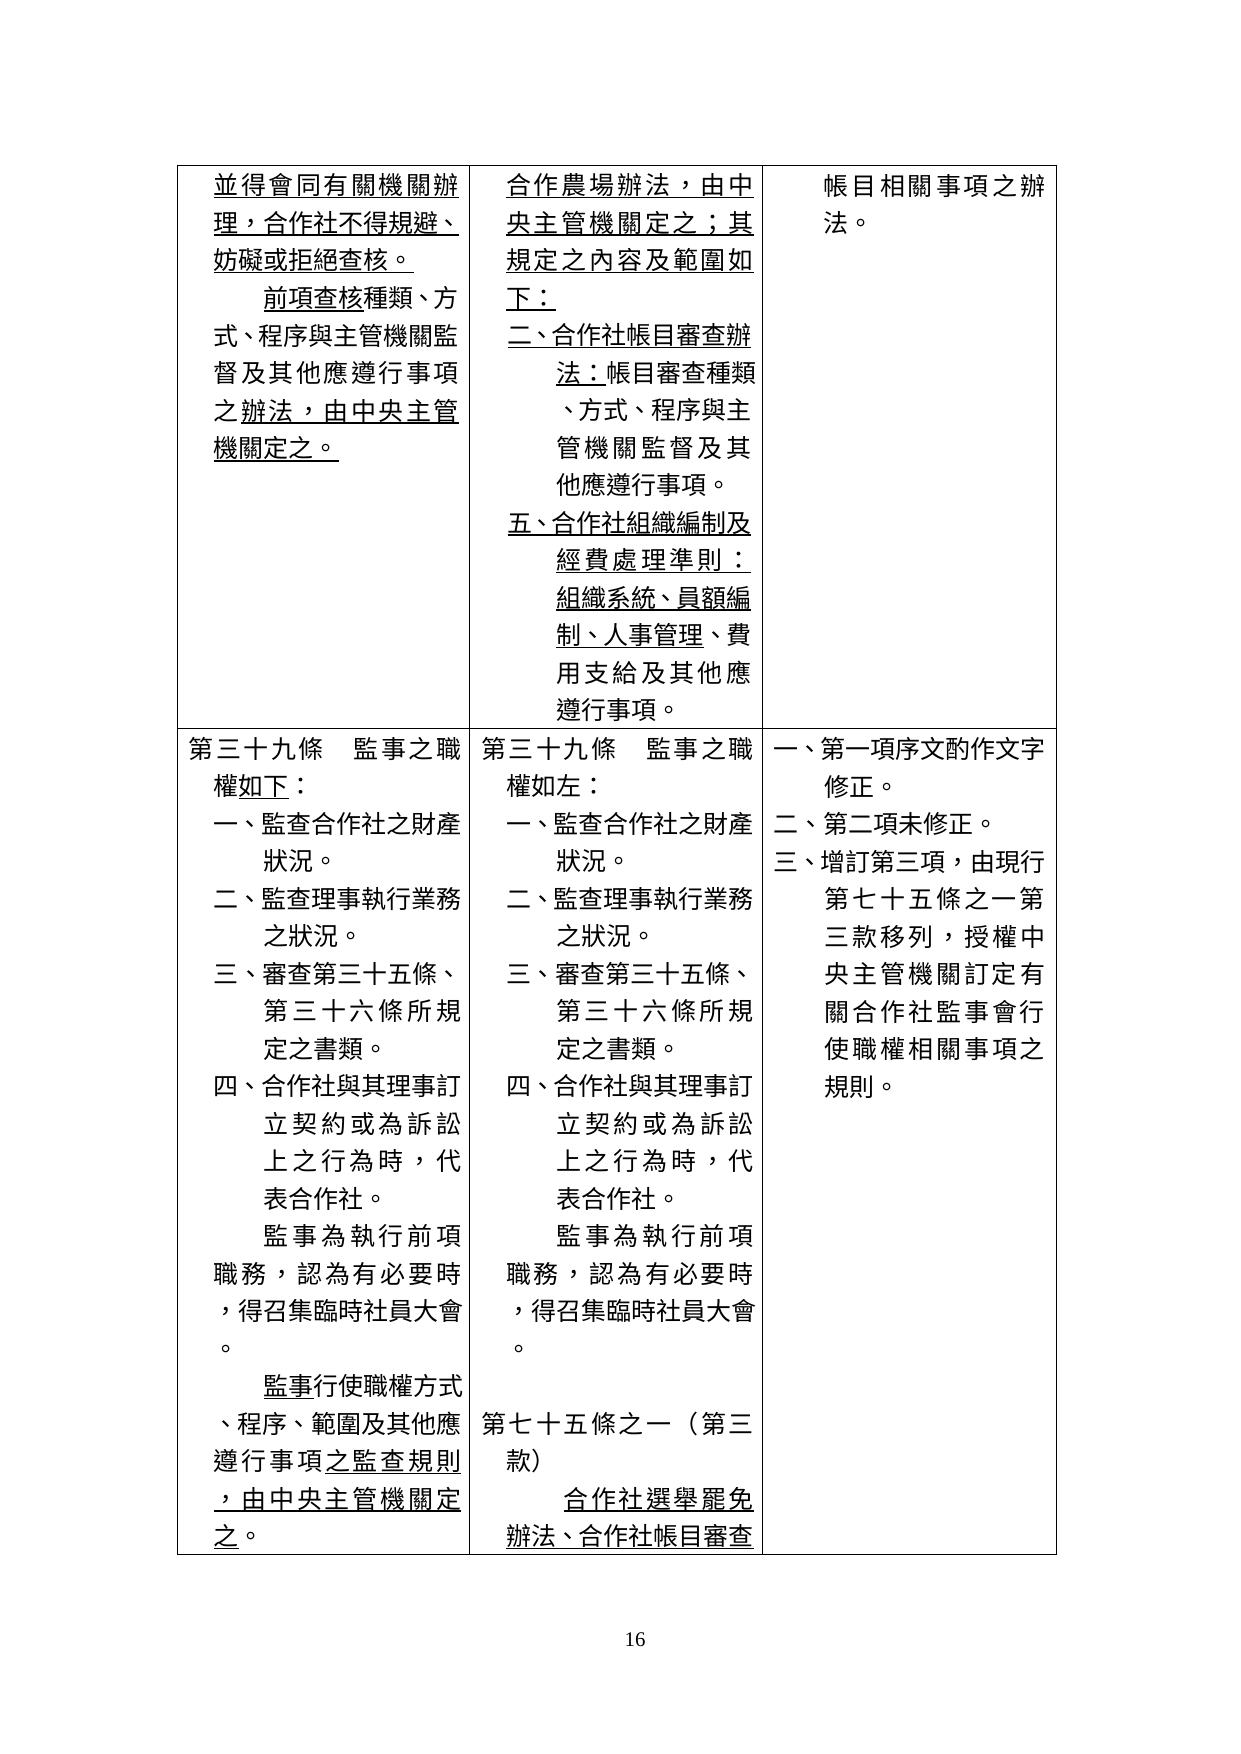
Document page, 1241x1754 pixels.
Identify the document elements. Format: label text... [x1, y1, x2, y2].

table_cell 帳目相關事項之辦法。 [763, 166, 1056, 728]
table_cell 並得會同有關機關辦理，合作社不得規避、妨礙或拒絕查核。 前項查核種類、方式、程序與主管機關監督及其他應遵行事項之辦法，由中央主管機關定之。 [178, 166, 469, 728]
table_cell 合作農場辦法，由中央主管機關定之；其規定之內容及範圍如下： 二、合作社帳目審查辦法：帳目審查種類、方式、程序與主管機關監督及其他應遵行事項。 五、合作社組織編制及經費處理準則：組織系統、員額編制、人事管理、費用支給及其他應遵行事項。 [470, 166, 762, 728]
table_cell 第三十九條 監事之職權如下： 一、監查合作社之財產狀況。 二、監查理事執行業務之狀況。 三、審查第三十五條、第三十六條所規定之書類。 四、合作社與其理事訂立契約或為訴訟上之行為時，代表合作社。 監事為執行前項職務，認為有必要時，得召集臨時社員大會。 監事行使職權方式、程序、範圍及其他應遵行事項之監查規則，由中央主管機關定之。 [178, 729, 469, 1554]
table_cell 第三十九條 監事之職權如左： 一、監查合作社之財產狀況。 二、監查理事執行業務之狀況。 三、審查第三十五條、第三十六條所規定之書類。 四、合作社與其理事訂立契約或為訴訟上之行為時，代表合作社。 監事為執行前項職務，認為有必要時，得召集臨時社員大會。 第七十五條之一（第三款） 合作社選舉罷免辦法、合作社帳目審查 [470, 729, 762, 1554]
table_cell 一、第一項序文酌作文字修正。 二、第二項未修正。 三、增訂第三項，由現行第七十五條之一第三款移列，授權中央主管機關訂定有關合作社監事會行使職權相關事項之規則。 [763, 729, 1056, 1554]
